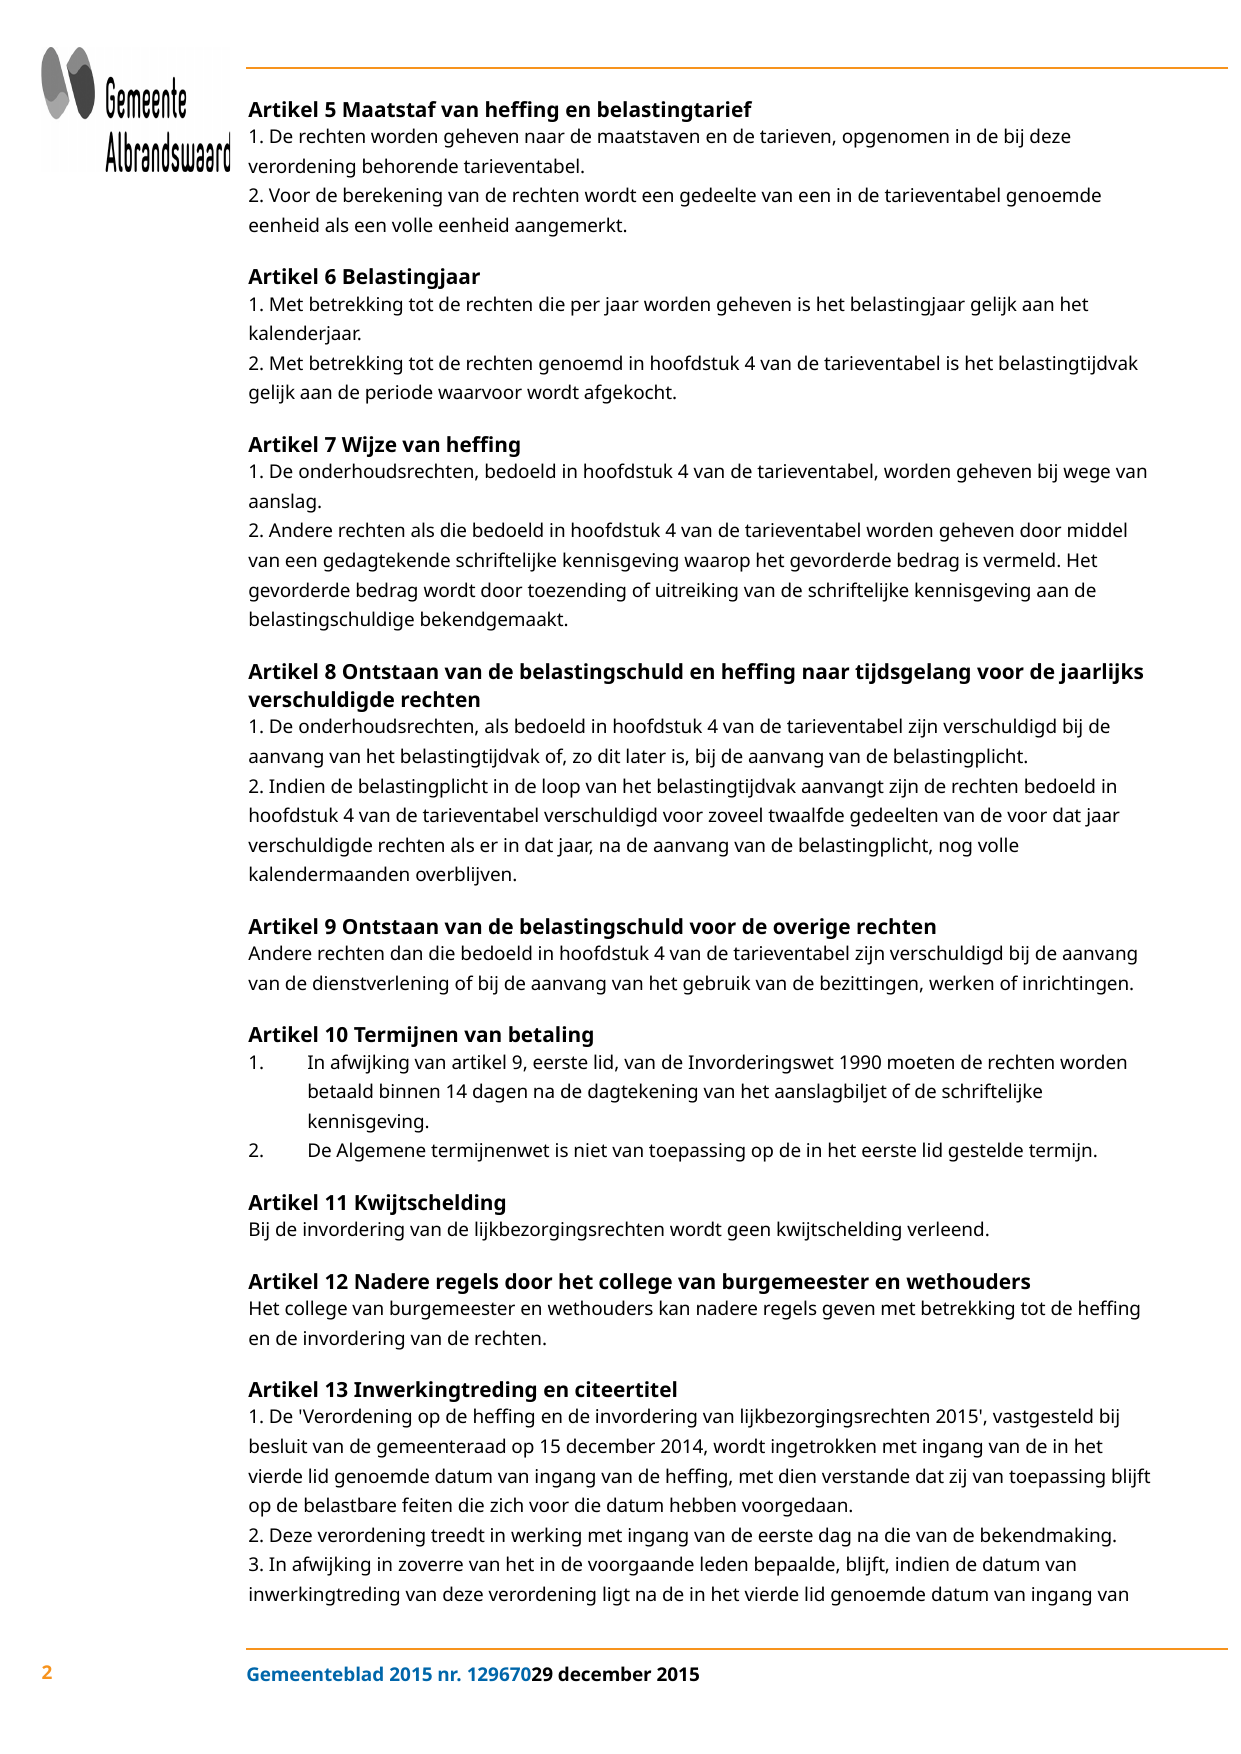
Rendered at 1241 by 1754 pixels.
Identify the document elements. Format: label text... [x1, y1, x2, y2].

text Artikel 13 Inwerkingtreding en citeertitel [248, 1375, 1152, 1404]
text 1. Met betrekking tot de rechten die per jaar worden geheven is het belastingjaar gelijk aan het kalenderjaar. [248, 291, 1152, 346]
text Artikel 12 Nadere regels door het college van burgemeester en wethouders [248, 1267, 1152, 1295]
text Bij de invordering van de lijkbezorgingsrechten wordt geen kwijtschelding verleend. [248, 1216, 1152, 1242]
text 3. In afwijking in zoverre van het in de voorgaande leden bepaalde, blijft, indien de datum van inwerkingtreding van deze verordening ligt na de in het vierde lid genoemde datum van ingang van [248, 1552, 1152, 1607]
text Artikel 6 Belastingjaar [248, 262, 1152, 291]
text 1. De rechten worden geheven naar de maatstaven en de tarieven, opgenomen in de bij deze verordening behorende tarieventabel. [248, 123, 1152, 178]
text Artikel 8 Ontstaan van de belastingschuld en heffing naar tijdsgelang voor de jaarlijks verschuldigde rechten [248, 657, 1152, 714]
picture [41, 47, 231, 172]
text 2. Met betrekking tot de rechten genoemd in hoofdstuk 4 van de tarieventabel is het belastingtijdvak gelijk aan de periode waarvoor wordt afgekocht. [248, 350, 1152, 405]
text 2. Voor de berekening van de rechten wordt een gedeelte van een in de tarieventabel genoemde eenheid als een volle eenheid aangemerkt. [248, 182, 1152, 238]
text Artikel 7 Wijze van heffing [248, 430, 1152, 458]
text Het college van burgemeester en wethouders kan nadere regels geven met betrekking tot de heffing en de invordering van de rechten. [248, 1295, 1152, 1351]
text 1. De 'Verordening op de heffing en de invordering van lijkbezorgingsrechten 2015', vastgesteld bij besluit van de gemeenteraad op 15 december 2014, wordt ingetrokken met ingang van de in het vierde lid genoemde datum van ingang van de heffing, met dien verstande dat zij van toepassing blijft op de belastbare feiten die zich voor die datum hebben voorgedaan. [248, 1404, 1152, 1518]
text 1. De onderhoudsrechten, bedoeld in hoofdstuk 4 van de tarieventabel, worden geheven bij wege van aanslag. [248, 458, 1152, 514]
text Artikel 11 Kwijtschelding [248, 1188, 1152, 1216]
text Artikel 10 Termijnen van betaling [248, 1020, 1152, 1049]
text 1. De onderhoudsrechten, als bedoeld in hoofdstuk 4 van de tarieventabel zijn verschuldigd bij de aanvang van het belastingtijdvak of, zo dit later is, bij de aanvang van de belastingplicht. [248, 714, 1152, 769]
text Andere rechten dan die bedoeld in hoofdstuk 4 van de tarieventabel zijn verschuldigd bij de aanvang van de dienstverlening of bij de aanvang van het gebruik van de bezittingen, werken of inrichtingen. [248, 940, 1152, 996]
list De Algemene termijnenwet is niet van toepassing op de in het eerste lid gestelde termijn. [248, 1138, 1152, 1163]
text 2. Deze verordening treedt in werking met ingang van de eerste dag na die van de bekendmaking. [248, 1522, 1152, 1548]
text 2. Andere rechten als die bedoeld in hoofdstuk 4 van de tarieventabel worden geheven door middel van een gedagtekende schriftelijke kennisgeving waarop het gevorderde bedrag is vermeld. Het gevorderde bedrag wordt door toezending of uitreiking van de schriftelijke kennisgeving aan de belastingschuldige bekendgemaakt. [248, 518, 1152, 632]
list In afwijking van artikel 9, eerste lid, van de Invorderingswet 1990 moeten de rechten worden betaald binnen 14 dagen na de dagtekening van het aanslagbiljet of de schriftelijke kennisgeving. [248, 1049, 1152, 1134]
text Artikel 9 Ontstaan van de belastingschuld voor de overige rechten [248, 912, 1152, 940]
text Artikel 5 Maatstaf van heffing en belastingtarief [248, 95, 1152, 123]
text 2. Indien de belastingplicht in de loop van het belastingtijdvak aanvangt zijn de rechten bedoeld in hoofdstuk 4 van de tarieventabel verschuldigd voor zoveel twaalfde gedeelten van de voor dat jaar verschuldigde rechten als er in dat jaar, na de aanvang van de belastingplicht, nog volle kalendermaanden overblijven. [248, 773, 1152, 887]
